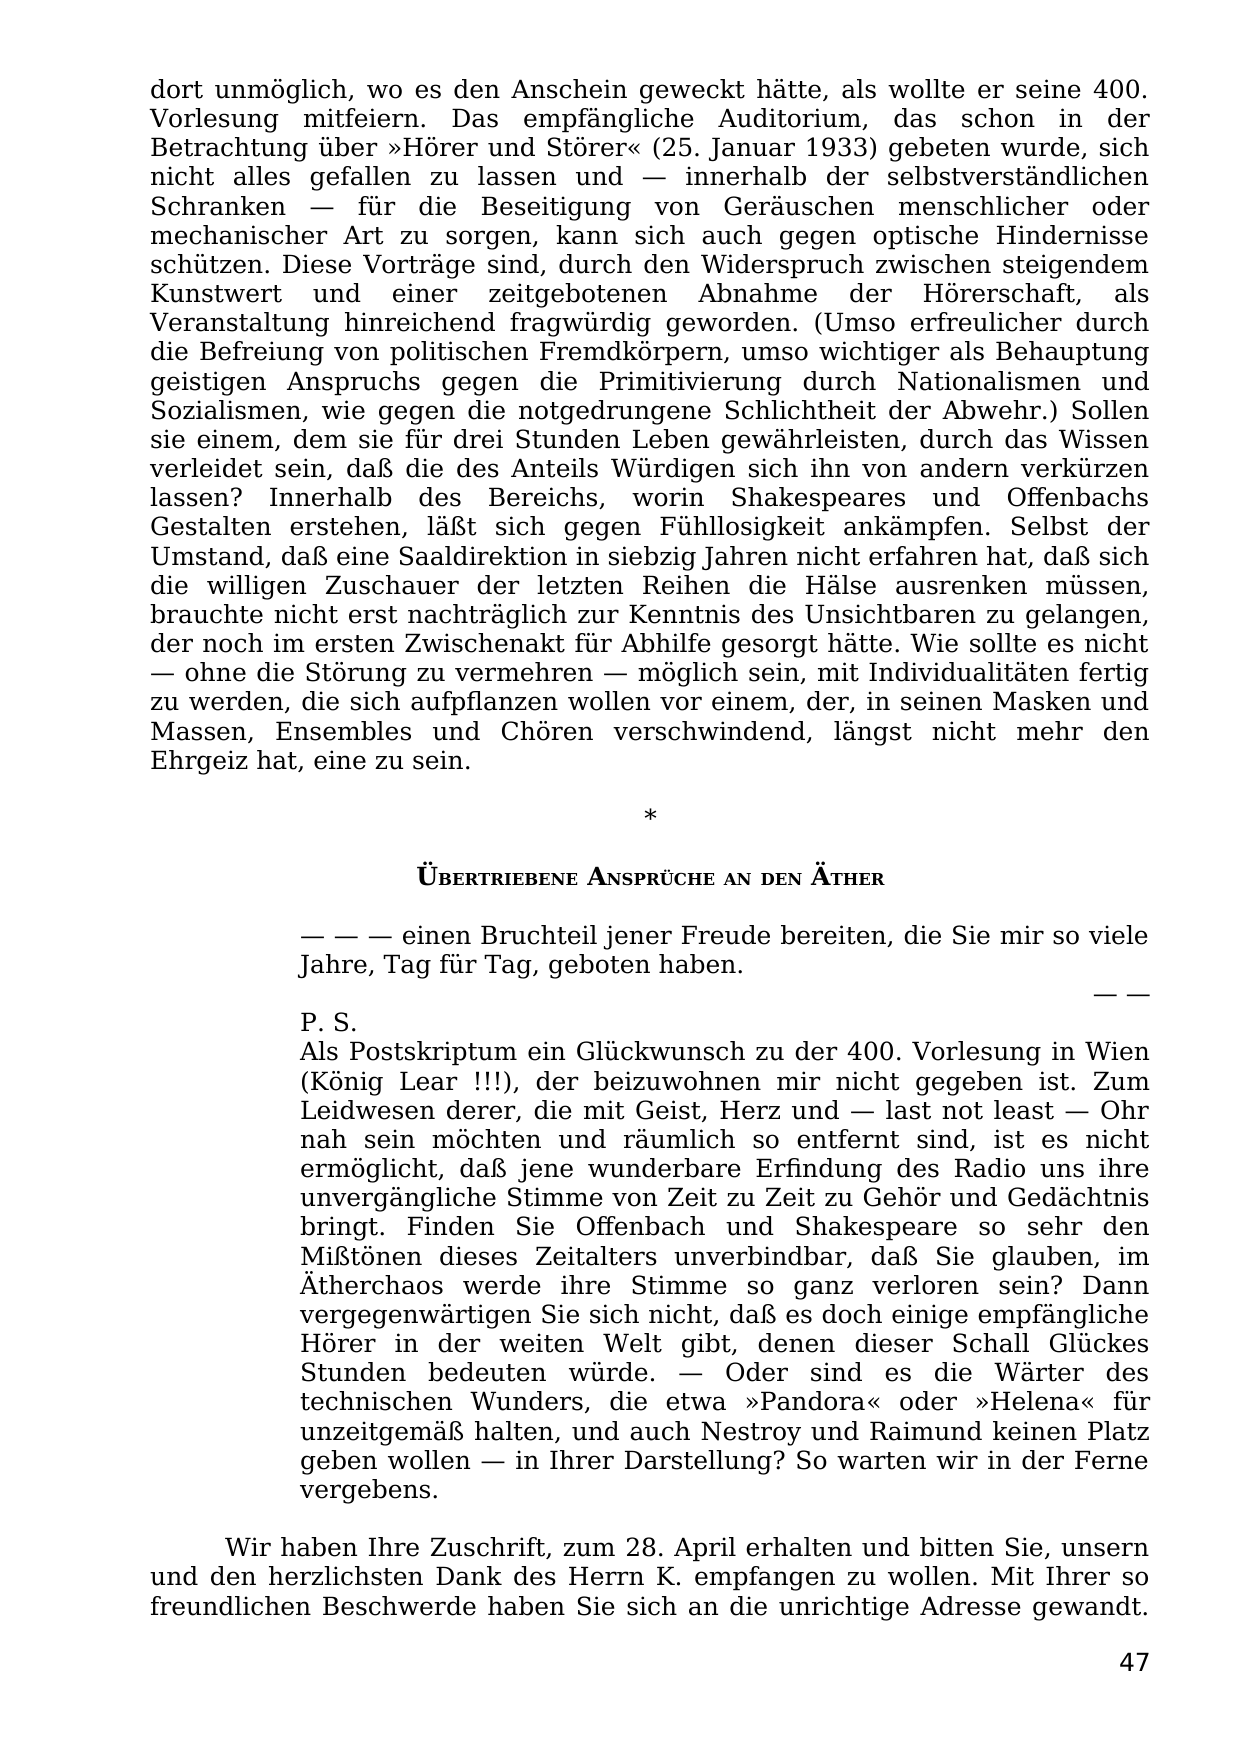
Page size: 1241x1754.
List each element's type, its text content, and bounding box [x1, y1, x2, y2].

text dort unmöglich, wo es den Anschein geweckt hätte, als wollte er seine 400. Vorlesung mitfeiern. Das empfängliche Auditorium, das schon in der Betrachtung über »Hörer und Störer« (25. Januar 1933) gebeten wurde, sich nicht alles gefallen zu lassen und — innerhalb der selbstverständlichen Schranken — für die Beseitigung von Geräuschen menschlicher oder mechanischer Art zu sorgen, kann sich auch gegen optische Hindernisse schützen. Diese Vorträge sind, durch den Widerspruch zwischen steigendem Kunstwert und einer zeitgebotenen Abnahme der Hörerschaft, als Veranstaltung hinreichend fragwürdig geworden. (Umso erfreulicher durch die Befreiung von politischen Fremdkörpern, umso wichtiger als Behauptung geistigen Anspruchs gegen die Primitivierung durch Nationalismen und Sozialismen, wie gegen die notgedrungene Schlichtheit der Abwehr.) Sollen sie einem, dem sie für drei Stunden Leben gewährleisten, durch das Wissen verleidet sein, daß die des Anteils Würdigen sich ihn von andern verkürzen lassen? Innerhalb des Bereichs, worin Shakespeares und Offenbachs Gestalten erstehen, läßt sich gegen Fühllosigkeit ankämpfen. Selbst der Umstand, daß eine Saaldirektion in siebzig Jahren nicht erfahren hat, daß sich die willigen Zuschauer der letzten Reihen die Hälse ausrenken müssen, brauchte nicht erst nachträglich zur Kenntnis des Unsichtbaren zu gelangen, der noch im ersten Zwischenakt für Abhilfe gesorgt hätte. Wie sollte es nicht — ohne die Störung zu vermehren — möglich sein, mit Individualitäten fertig zu werden, die sich aufpflanzen wollen vor einem, der, in seinen Masken und Massen, Ensembles und Chören verschwindend, längst nicht mehr den Ehrgeiz hat, eine zu sein. [150, 75, 1151, 775]
text * [150, 804, 1151, 833]
text — — — einen Bruchteil jener Freude bereiten, die Sie mir so viele Jahre, Tag für Tag, geboten haben. [300, 921, 1151, 979]
text Wir haben Ihre Zuschrift, zum 28. April erhalten und bitten Sie, unsern und den herzlichsten Dank des Herrn K. empfangen zu wollen. Mit Ihrer so freundlichen Beschwerde haben Sie sich an die unrichtige Adresse gewandt. [150, 1533, 1151, 1621]
text Übertriebene Ansprüche an den Äther [150, 833, 1151, 892]
text — — [150, 979, 1151, 1008]
text Als Postskriptum ein Glückwunsch zu der 400. Vorlesung in Wien (König Lear !!!), der beizuwohnen mir nicht gegeben ist. Zum Leidwesen derer, die mit Geist, Herz und — last not least — Ohr nah sein möchten und räumlich so entfernt sind, ist es nicht ermöglicht, daß jene wunderbare Erfindung des Radio uns ihre unvergängliche Stimme von Zeit zu Zeit zu Gehör und Gedächtnis bringt. Finden Sie Offenbach und Shakespeare so sehr den Mißtönen dieses Zeitalters unverbindbar, daß Sie glauben, im Ätherchaos werde ihre Stimme so ganz verloren sein? Dann vergegenwärtigen Sie sich nicht, daß es doch einige empfängliche Hörer in der weiten Welt gibt, denen dieser Schall Glückes Stunden bedeuten würde. — Oder sind es die Wärter des technischen Wunders, die etwa »Pandora« oder »Helena« für unzeitgemäß halten, und auch Nestroy und Raimund keinen Platz geben wollen — in Ihrer Darstellung? So warten wir in der Ferne vergebens. [300, 1037, 1151, 1504]
text P. S. [300, 1008, 1151, 1037]
